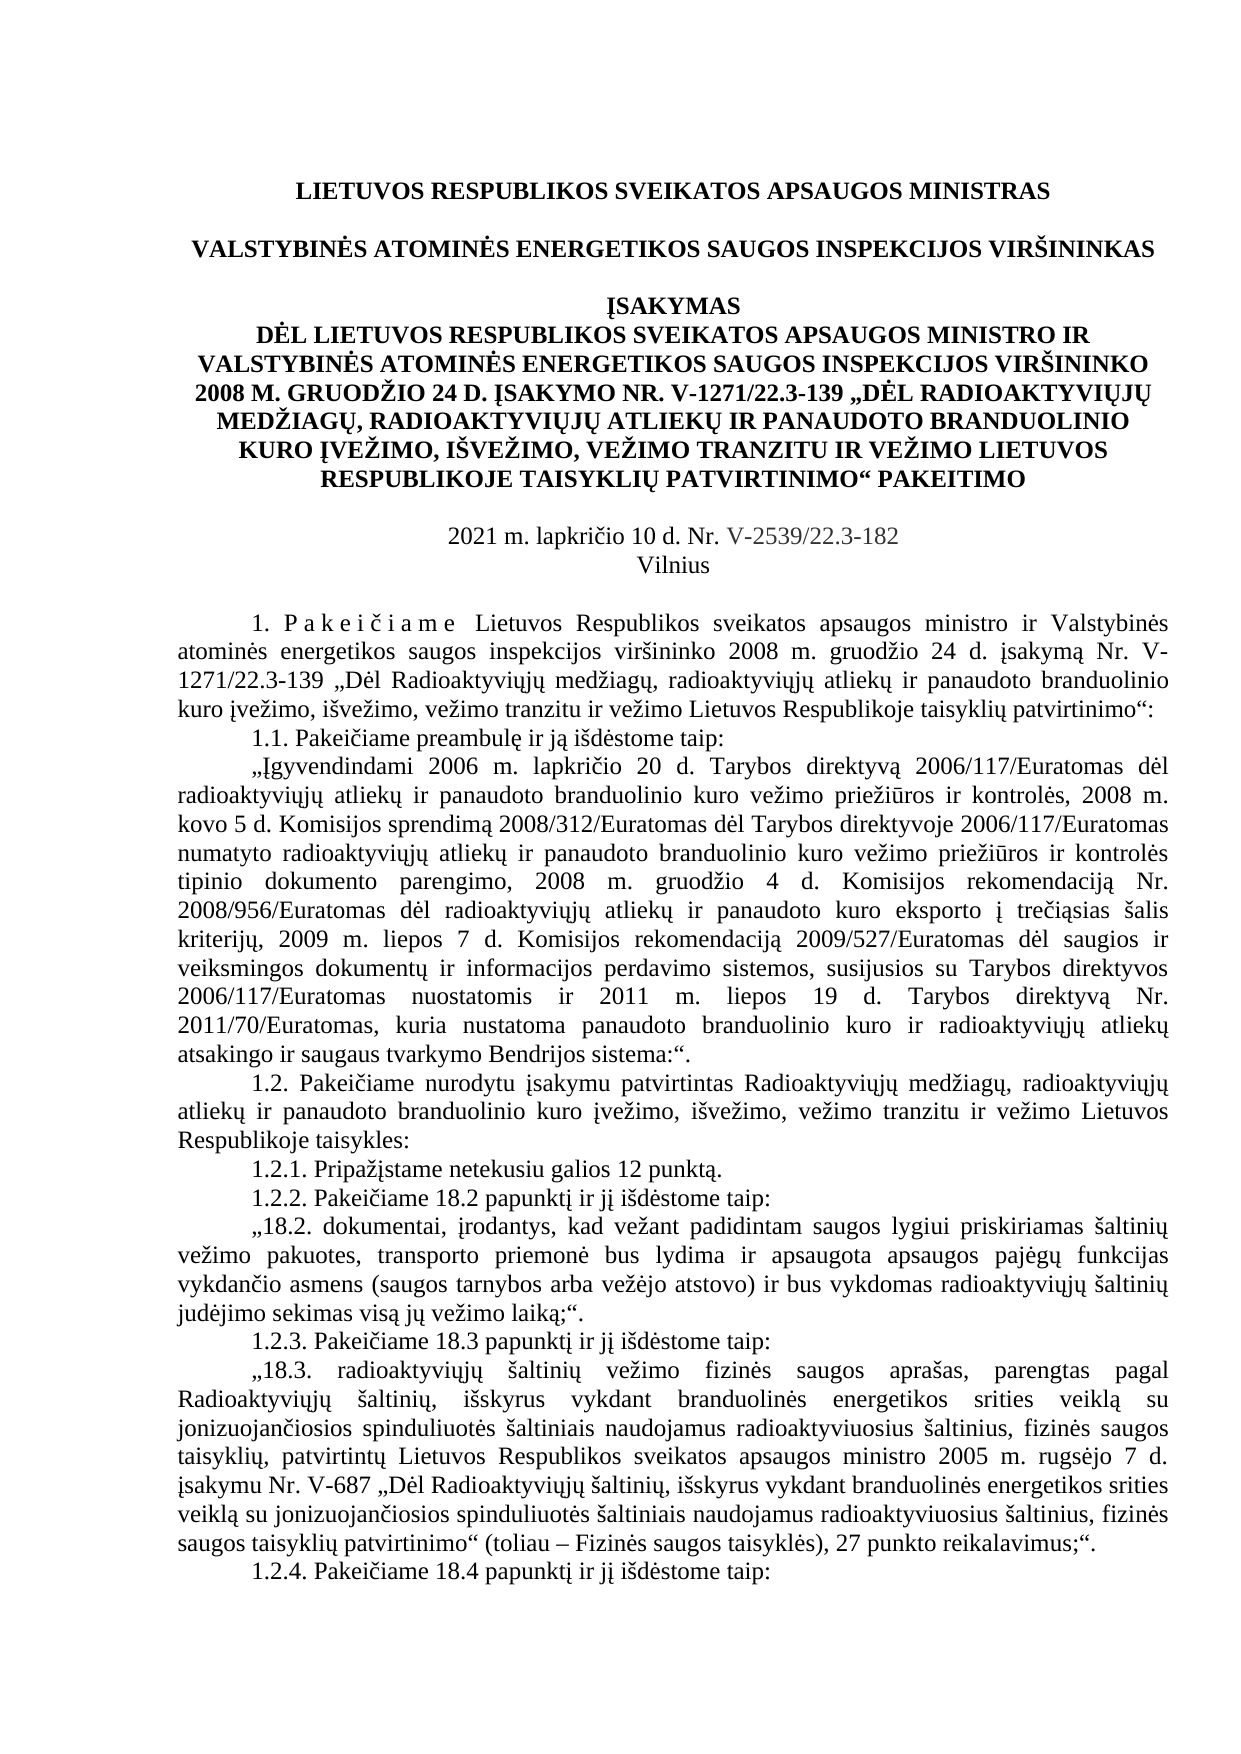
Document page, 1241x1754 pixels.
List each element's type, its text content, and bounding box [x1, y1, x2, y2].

text 1. Pakeičiame Lietuvos Respublikos sveikatos apsaugos ministro ir Valstybinės atominės energetikos saugos inspekcijos viršininko 2008 m. gruodžio 24 d. įsakymą Nr. V-1271/22.3-139 „Dėl Radioaktyviųjų medžiagų, radioaktyviųjų atliekų ir panaudoto branduolinio kuro įvežimo, išvežimo, vežimo tranzitu ir vežimo Lietuvos Respublikoje taisyklių patvirtinimo“: [177, 608, 1169, 723]
text „18.2. dokumentai, įrodantys, kad vežant padidintam saugos lygiui priskiriamas šaltinių vežimo pakuotes, transporto priemonė bus lydima ir apsaugota apsaugos pajėgų funkcijas vykdančio asmens (saugos tarnybos arba vežėjo atstovo) ir bus vykdomas radioaktyviųjų šaltinių judėjimo sekimas visą jų vežimo laiką;“. [177, 1211, 1169, 1326]
text 1.2. Pakeičiame nurodytu įsakymu patvirtintas Radioaktyviųjų medžiagų, radioaktyviųjų atliekų ir panaudoto branduolinio kuro įvežimo, išvežimo, vežimo tranzitu ir vežimo Lietuvos Respublikoje taisykles: [177, 1068, 1169, 1154]
text „18.3. radioaktyviųjų šaltinių vežimo fizinės saugos aprašas, parengtas pagal Radioaktyviųjų šaltinių, išskyrus vykdant branduolinės energetikos srities veiklą su jonizuojančiosios spinduliuotės šaltiniais naudojamus radioaktyviuosius šaltinius, fizinės saugos taisyklių, patvirtintų Lietuvos Respublikos sveikatos apsaugos ministro 2005 m. rugsėjo 7 d. įsakymu Nr. V-687 „Dėl Radioaktyviųjų šaltinių, išskyrus vykdant branduolinės energetikos srities veiklą su jonizuojančiosios spinduliuotės šaltiniais naudojamus radioaktyviuosius šaltinius, fizinės saugos taisyklių patvirtinimo“ (toliau – Fizinės saugos taisyklės), 27 punkto reikalavimus;“. [177, 1355, 1169, 1556]
text DĖL LIETUVOS RESPUBLIKOS SVEIKATOS APSAUGOS MINISTRO IR VALSTYBINĖS ATOMINĖS ENERGETIKOS SAUGOS INSPEKCIJOS VIRŠININKO 2008 M. GRUODŽIO 24 D. ĮSAKYMO NR. V-1271/22.3-139 „DĖL RADIOAKTYVIŲJŲ MEDŽIAGŲ, RADIOAKTYVIŲJŲ ATLIEKŲ IR PANAUDOTO BRANDUOLINIO KURO ĮVEŽIMO, IŠVEŽIMO, VEŽIMO TRANZITU IR VEŽIMO LIETUVOS RESPUBLIKOJE TAISYKLIŲ PATVIRTINIMO“ PAKEITIMO [177, 320, 1169, 493]
text 1.2.3. Pakeičiame 18.3 papunktį ir jį išdėstome taip: [177, 1326, 1169, 1355]
text 2021 m. lapkričio 10 d. Nr. V-2539/22.3-182 [177, 521, 1169, 550]
text LIETUVOS RESPUBLIKOS SVEIKATOS APSAUGOS MINISTRAS [177, 176, 1169, 205]
text VALSTYBINĖS ATOMINĖS ENERGETIKOS SAUGOS INSPEKCIJOS VIRŠININKAS [177, 234, 1169, 263]
text 1.2.4. Pakeičiame 18.4 papunktį ir jį išdėstome taip: [177, 1556, 1169, 1585]
text „Įgyvendindami 2006 m. lapkričio 20 d. Tarybos direktyvą 2006/117/Euratomas dėl radioaktyviųjų atliekų ir panaudoto branduolinio kuro vežimo priežiūros ir kontrolės, 2008 m. kovo 5 d. Komisijos sprendimą 2008/312/Euratomas dėl Tarybos direktyvoje 2006/117/Euratomas numatyto radioaktyviųjų atliekų ir panaudoto branduolinio kuro vežimo priežiūros ir kontrolės tipinio dokumento parengimo, 2008 m. gruodžio 4 d. Komisijos rekomendaciją Nr. 2008/956/Euratomas dėl radioaktyviųjų atliekų ir panaudoto kuro eksporto į trečiąsias šalis kriterijų, 2009 m. liepos 7 d. Komisijos rekomendaciją 2009/527/Euratomas dėl saugios ir veiksmingos dokumentų ir informacijos perdavimo sistemos, susijusios su Tarybos direktyvos 2006/117/Euratomas nuostatomis ir 2011 m. liepos 19 d. Tarybos direktyvą Nr. 2011/70/Euratomas, kuria nustatoma panaudoto branduolinio kuro ir radioaktyviųjų atliekų atsakingo ir saugaus tvarkymo Bendrijos sistema:“. [177, 751, 1169, 1068]
text 1.1. Pakeičiame preambulę ir ją išdėstome taip: [177, 723, 1169, 751]
text ĮSAKYMAS [177, 291, 1169, 320]
text 1.2.1. Pripažįstame netekusiu galios 12 punktą. [177, 1154, 1169, 1183]
text Vilnius [177, 550, 1169, 579]
text 1.2.2. Pakeičiame 18.2 papunktį ir jį išdėstome taip: [177, 1183, 1169, 1211]
